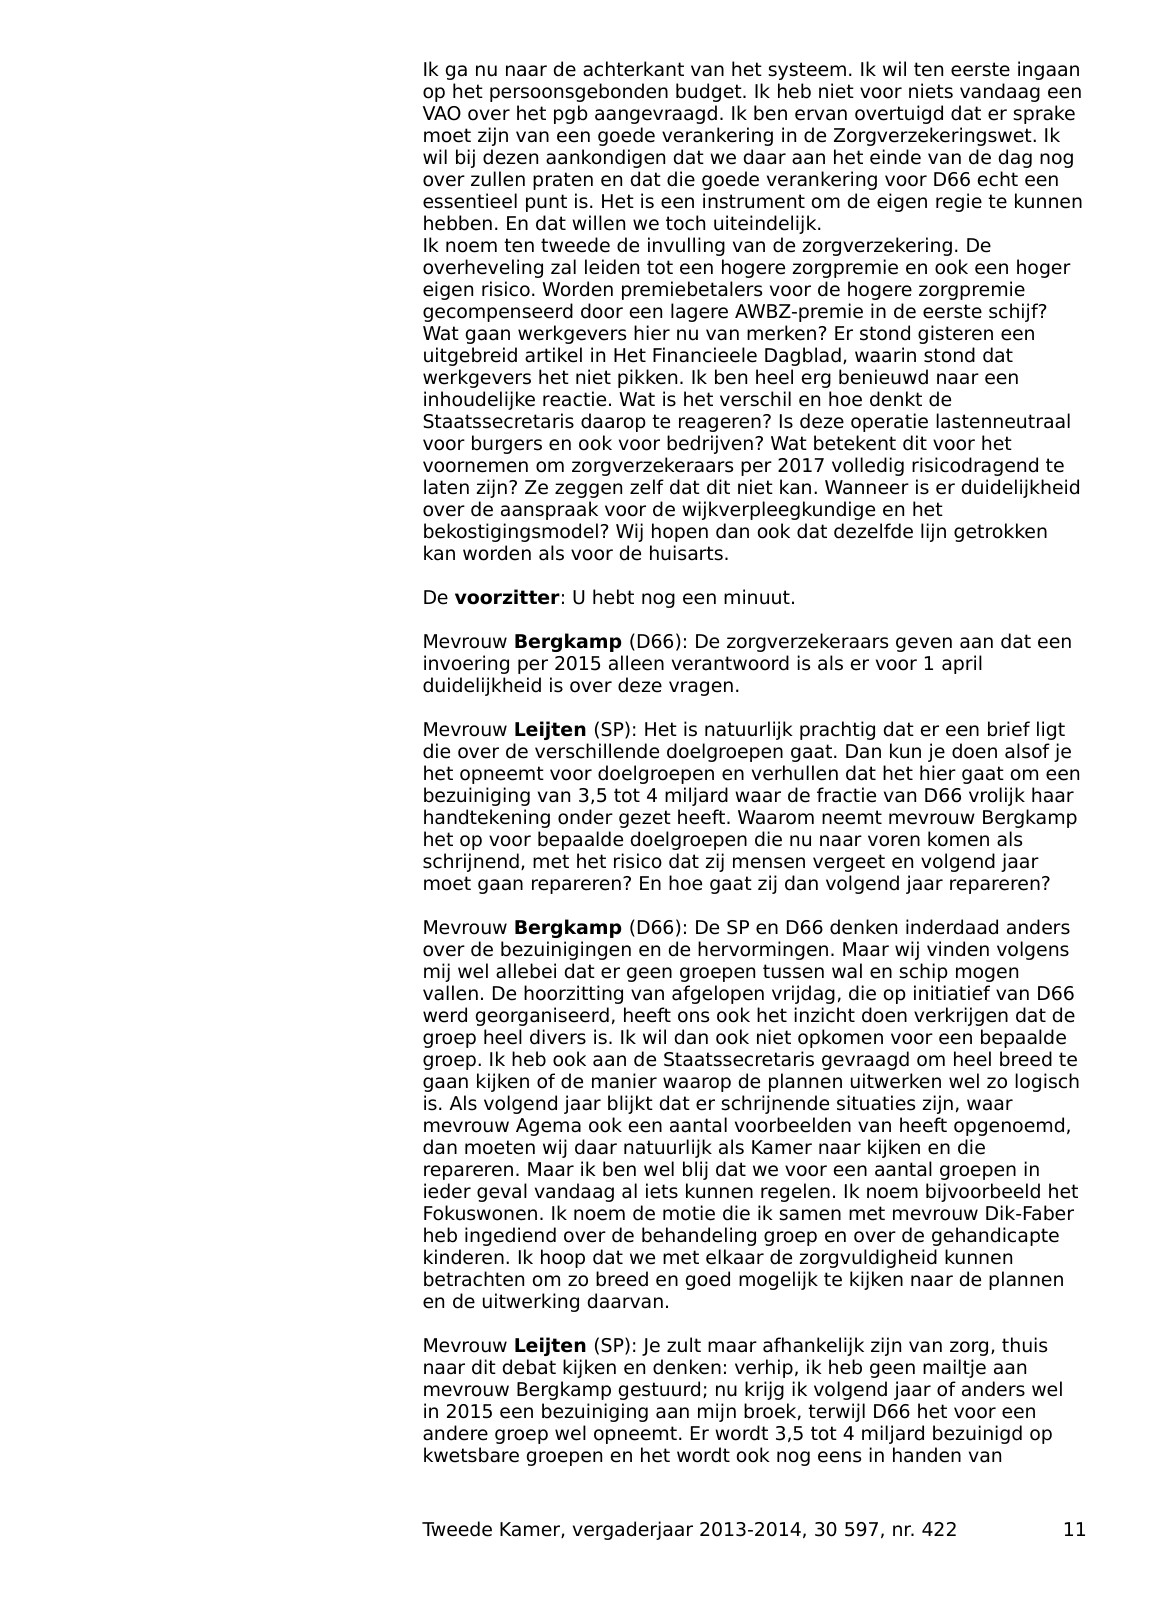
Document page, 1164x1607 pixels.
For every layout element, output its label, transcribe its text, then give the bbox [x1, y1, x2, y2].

text Mevrouw Leijten (SP): Het is natuurlijk prachtig dat er een brief ligt die over de verschillende doelgroepen gaat. Dan kun je doen alsof je het opneemt voor doelgroepen en verhullen dat het hier gaat om een bezuiniging van 3,5 tot 4 miljard waar de fractie van D66 vrolijk haar handtekening onder gezet heeft. Waarom neemt mevrouw Bergkamp het op voor bepaalde doelgroepen die nu naar voren komen als schrijnend, met het risico dat zij mensen vergeet en volgend jaar moet gaan repareren? En hoe gaat zij dan volgend jaar repareren? [422, 719, 1087, 895]
text Mevrouw Bergkamp (D66): De SP en D66 denken inderdaad anders over de bezuinigingen en de hervormingen. Maar wij vinden volgens mij wel allebei dat er geen groepen tussen wal en schip mogen vallen. De hoorzitting van afgelopen vrijdag, die op initiatief van D66 werd georganiseerd, heeft ons ook het inzicht doen verkrijgen dat de groep heel divers is. Ik wil dan ook niet opkomen voor een bepaalde groep. Ik heb ook aan de Staatssecretaris gevraagd om heel breed te gaan kijken of de manier waarop de plannen uitwerken wel zo logisch is. Als volgend jaar blijkt dat er schrijnende situaties zijn, waar mevrouw Agema ook een aantal voorbeelden van heeft opgenoemd, dan moeten wij daar natuurlijk als Kamer naar kijken en die repareren. Maar ik ben wel blij dat we voor een aantal groepen in ieder geval vandaag al iets kunnen regelen. Ik noem bijvoorbeeld het Fokuswonen. Ik noem de motie die ik samen met mevrouw Dik-Faber heb ingediend over de behandeling groep en over de gehandicapte kinderen. Ik hoop dat we met elkaar de zorgvuldigheid kunnen betrachten om zo breed en goed mogelijk te kijken naar de plannen en de uitwerking daarvan. [422, 917, 1087, 1313]
text Ik ga nu naar de achterkant van het systeem. Ik wil ten eerste ingaan op het persoonsgebonden budget. Ik heb niet voor niets vandaag een VAO over het pgb aangevraagd. Ik ben ervan overtuigd dat er sprake moet zijn van een goede verankering in de Zorgverzekeringswet. Ik wil bij dezen aankondigen dat we daar aan het einde van de dag nog over zullen praten en dat die goede verankering voor D66 echt een essentieel punt is. Het is een instrument om de eigen regie te kunnen hebben. En dat willen we toch uiteindelijk. [422, 59, 1087, 235]
text Ik noem ten tweede de invulling van de zorgverzekering. De overheveling zal leiden tot een hogere zorgpremie en ook een hoger eigen risico. Worden premiebetalers voor de hogere zorgpremie gecompenseerd door een lagere AWBZ-premie in de eerste schijf? Wat gaan werkgevers hier nu van merken? Er stond gisteren een uitgebreid artikel in Het Financieele Dagblad, waarin stond dat werkgevers het niet pikken. Ik ben heel erg benieuwd naar een inhoudelijke reactie. Wat is het verschil en hoe denkt de Staatssecretaris daarop te reageren? Is deze operatie lastenneutraal voor burgers en ook voor bedrijven? Wat betekent dit voor het voornemen om zorgverzekeraars per 2017 volledig risicodragend te laten zijn? Ze zeggen zelf dat dit niet kan. Wanneer is er duidelijkheid over de aanspraak voor de wijkverpleegkundige en het bekostigingsmodel? Wij hopen dan ook dat dezelfde lijn getrokken kan worden als voor de huisarts. [422, 235, 1087, 564]
text Mevrouw Bergkamp (D66): De zorgverzekeraars geven aan dat een invoering per 2015 alleen verantwoord is als er voor 1 april duidelijkheid is over deze vragen. [422, 631, 1087, 697]
text De voorzitter: U hebt nog een minuut. [422, 587, 1087, 609]
text Mevrouw Leijten (SP): Je zult maar afhankelijk zijn van zorg, thuis naar dit debat kijken en denken: verhip, ik heb geen mailtje aan mevrouw Bergkamp gestuurd; nu krijg ik volgend jaar of anders wel in 2015 een bezuiniging aan mijn broek, terwijl D66 het voor een andere groep wel opneemt. Er wordt 3,5 tot 4 miljard bezuinigd op kwetsbare groepen en het wordt ook nog eens in handen van [422, 1335, 1087, 1467]
